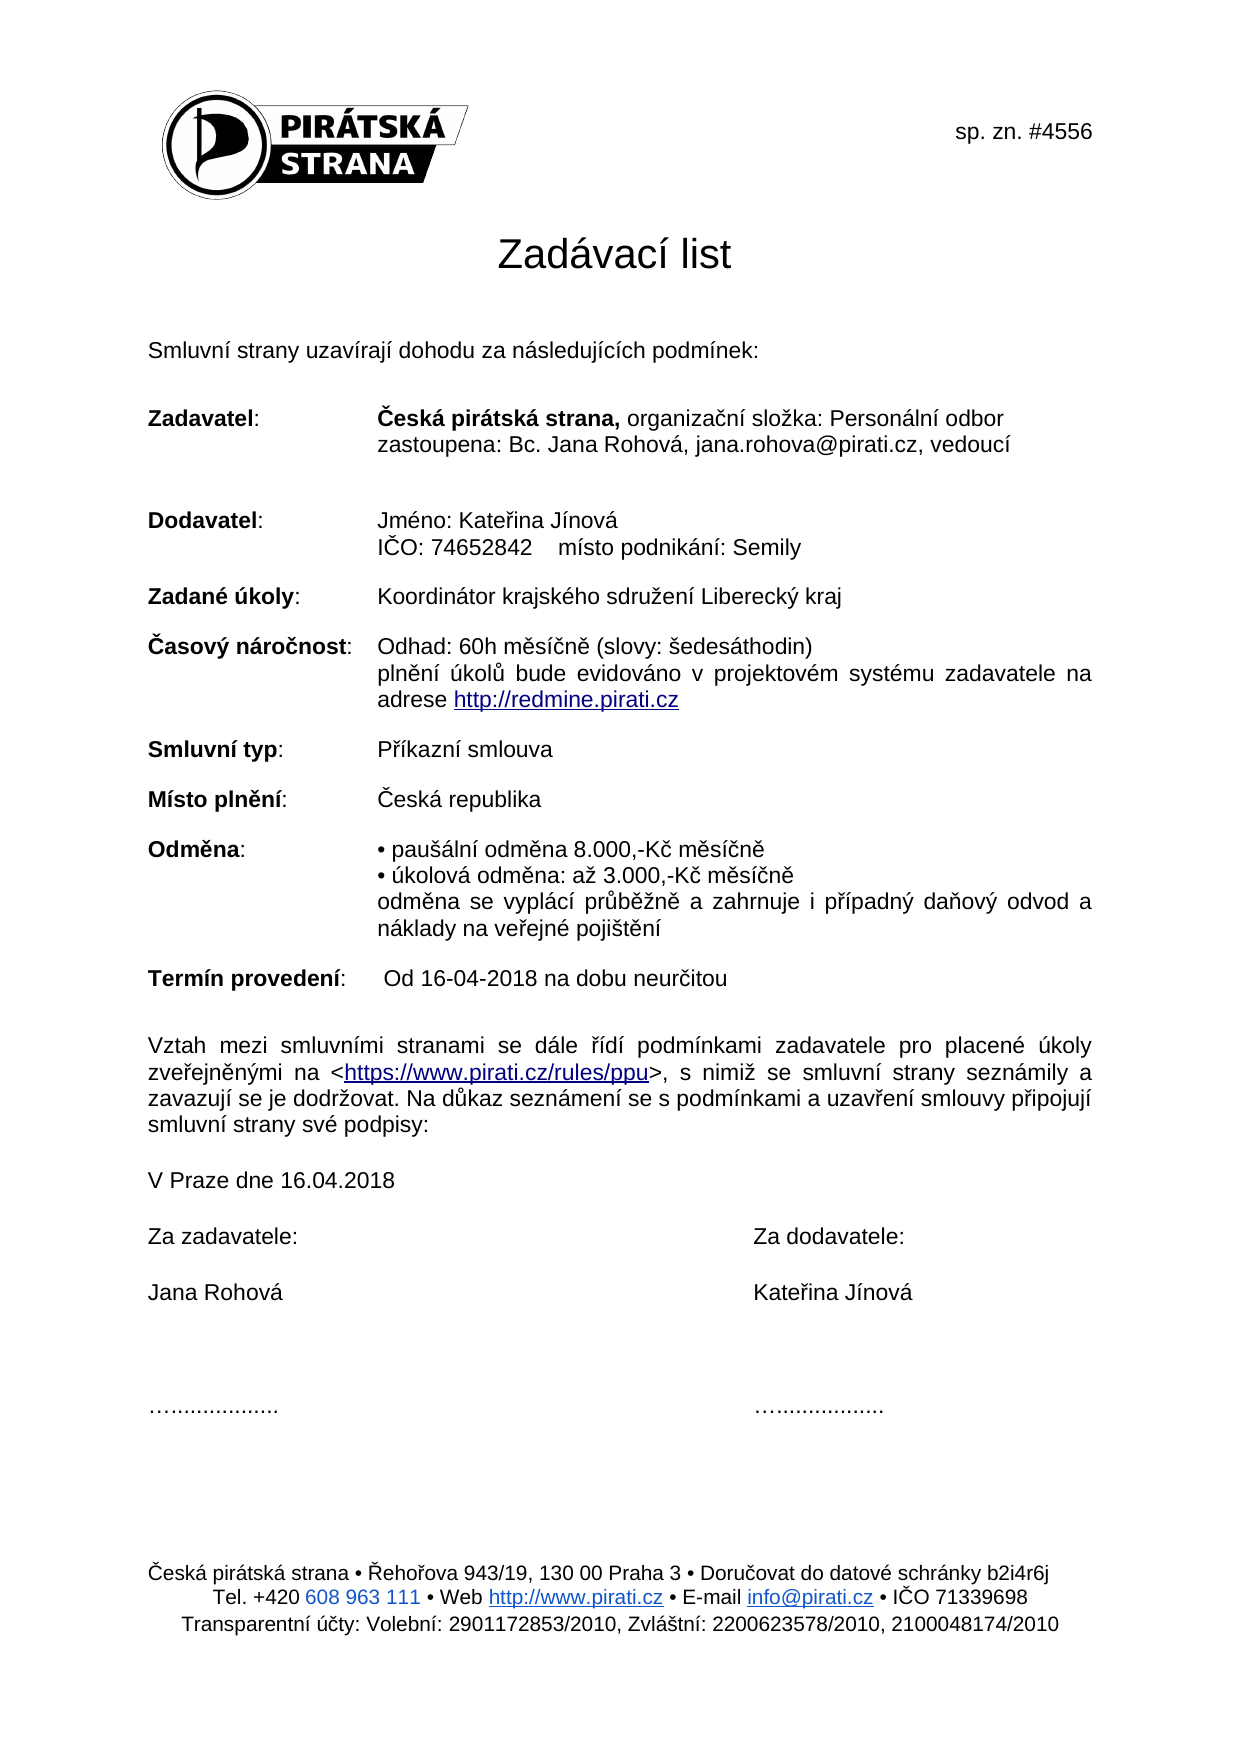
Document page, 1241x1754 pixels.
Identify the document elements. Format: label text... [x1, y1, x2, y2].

table_cell Koordinátor krajského sdružení Liberecký kraj [377, 572, 1093, 621]
text …................. …................. [148, 1392, 1093, 1418]
table_cell Místo plnění: [148, 774, 377, 824]
table_cell Smluvní typ: [148, 724, 377, 774]
table_cell Jméno: Kateřina Jínová IČO: 74652842 místo podnikání: Semily [377, 495, 1093, 572]
table_cell Příkazní smlouva [377, 724, 1093, 774]
picture [147, 75, 483, 214]
text Vztah mezi smluvními stranami se dále řídí podmínkami zadavatele pro placené úkoly zveřejněnými na <https://www.pirati.cz/rules/ppu>, s nimiž se smluvní strany seznámily a zavazují se je dodržovat. Na důkaz seznámení se s podmínkami a uzavření smlouvy připojují smluvní strany své podpisy: [148, 1032, 1093, 1138]
table_header Zadavatel: [148, 393, 377, 495]
text Jana Rohová Kateřina Jínová [148, 1279, 1093, 1305]
table_cell Česká republika [377, 774, 1093, 824]
text sp. zn. #4556 [483, 118, 1093, 144]
table_cell Odhad: 60h měsíčně (slovy: šedesáthodin) plnění úkolů bude evidováno v projektovém systému zadavatele na adrese http://redmine.pirati.cz [377, 621, 1093, 724]
table_cell Od 16-04-2018 na dobu neurčitou [377, 953, 1093, 1003]
table_cell Časový náročnost: [148, 621, 377, 724]
table_cell Zadané úkoly: [148, 572, 377, 621]
text V Praze dne 16.04.2018 [148, 1167, 1093, 1193]
table_cell Dodavatel: [148, 495, 377, 572]
table_cell Odměna: [148, 824, 377, 953]
table_cell Termín provedení: [148, 953, 377, 1003]
table_header Česká pirátská strana, organizační složka: Personální odbor zastoupena: Bc. Jana Rohová, jana.rohova@pirati.cz, vedoucí [377, 393, 1093, 495]
text Smluvní strany uzavírají dohodu za následujících podmínek: [148, 337, 1093, 363]
text Za zadavatele: Za dodavatele: [148, 1223, 1093, 1249]
subtitle Zadávací list [148, 230, 1093, 278]
table_cell • paušální odměna 8.000,-Kč měsíčně • úkolová odměna: až 3.000,-Kč měsíčně odměna se vyplácí průběžně a zahrnuje i případný daňový odvod a náklady na veřejné pojištění [377, 824, 1093, 953]
